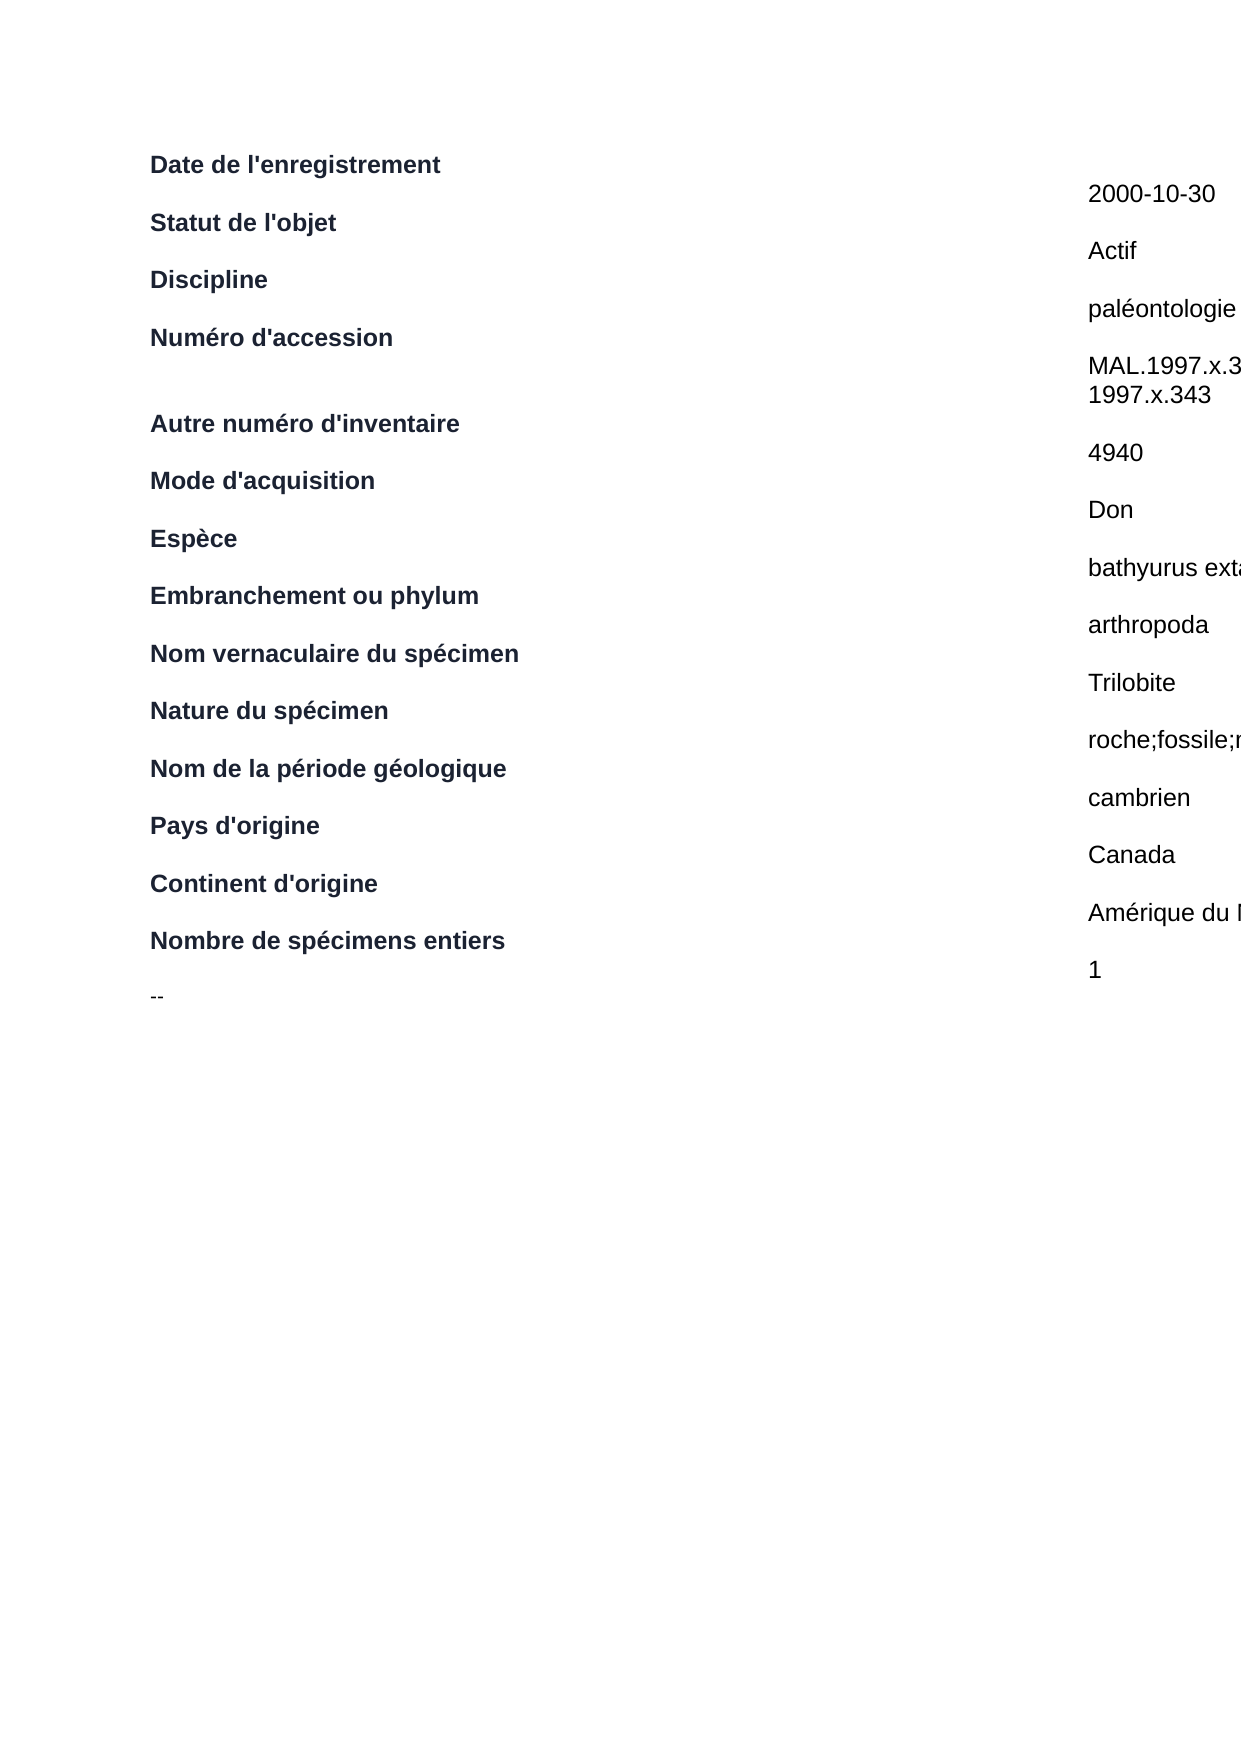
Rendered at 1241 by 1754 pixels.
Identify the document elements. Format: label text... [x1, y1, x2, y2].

text Continent d'origine [150, 869, 1090, 897]
text Nom de la période géologique [150, 754, 1090, 782]
text Statut de l'objet [150, 207, 1090, 236]
text Embranchement ou phylum [150, 581, 1090, 610]
text Don [1088, 495, 1240, 524]
text Nom vernaculaire du spécimen [150, 639, 1090, 667]
text 2000-10-30 [1088, 179, 1240, 207]
text Canada [1088, 840, 1240, 869]
text Date de l'enregistrement [150, 150, 1090, 179]
text Pays d'origine [150, 811, 1090, 840]
text 4940 [1088, 437, 1240, 466]
text Numéro d'accession [150, 322, 1090, 351]
text cambrien [1088, 782, 1240, 811]
text paléontologie [1088, 294, 1240, 322]
text MAL.1997.x.343 [1088, 351, 1240, 380]
text Autre numéro d'inventaire [150, 409, 1090, 437]
text Espèce [150, 524, 1090, 552]
text roche;fossile;moulage [1088, 725, 1240, 754]
text Nature du spécimen [150, 696, 1090, 725]
text Nombre de spécimens entiers [150, 926, 1090, 955]
text Trilobite [1088, 667, 1240, 696]
text Actif [1088, 236, 1240, 265]
text bathyurus extans [1088, 552, 1240, 581]
text 1 [1088, 955, 1240, 984]
text 1997.x.343 [1088, 380, 1240, 409]
text -- [150, 984, 1090, 1008]
text Discipline [150, 265, 1090, 294]
text Amérique du Nord [1088, 897, 1240, 926]
text arthropoda [1088, 610, 1240, 639]
text Mode d'acquisition [150, 466, 1090, 495]
